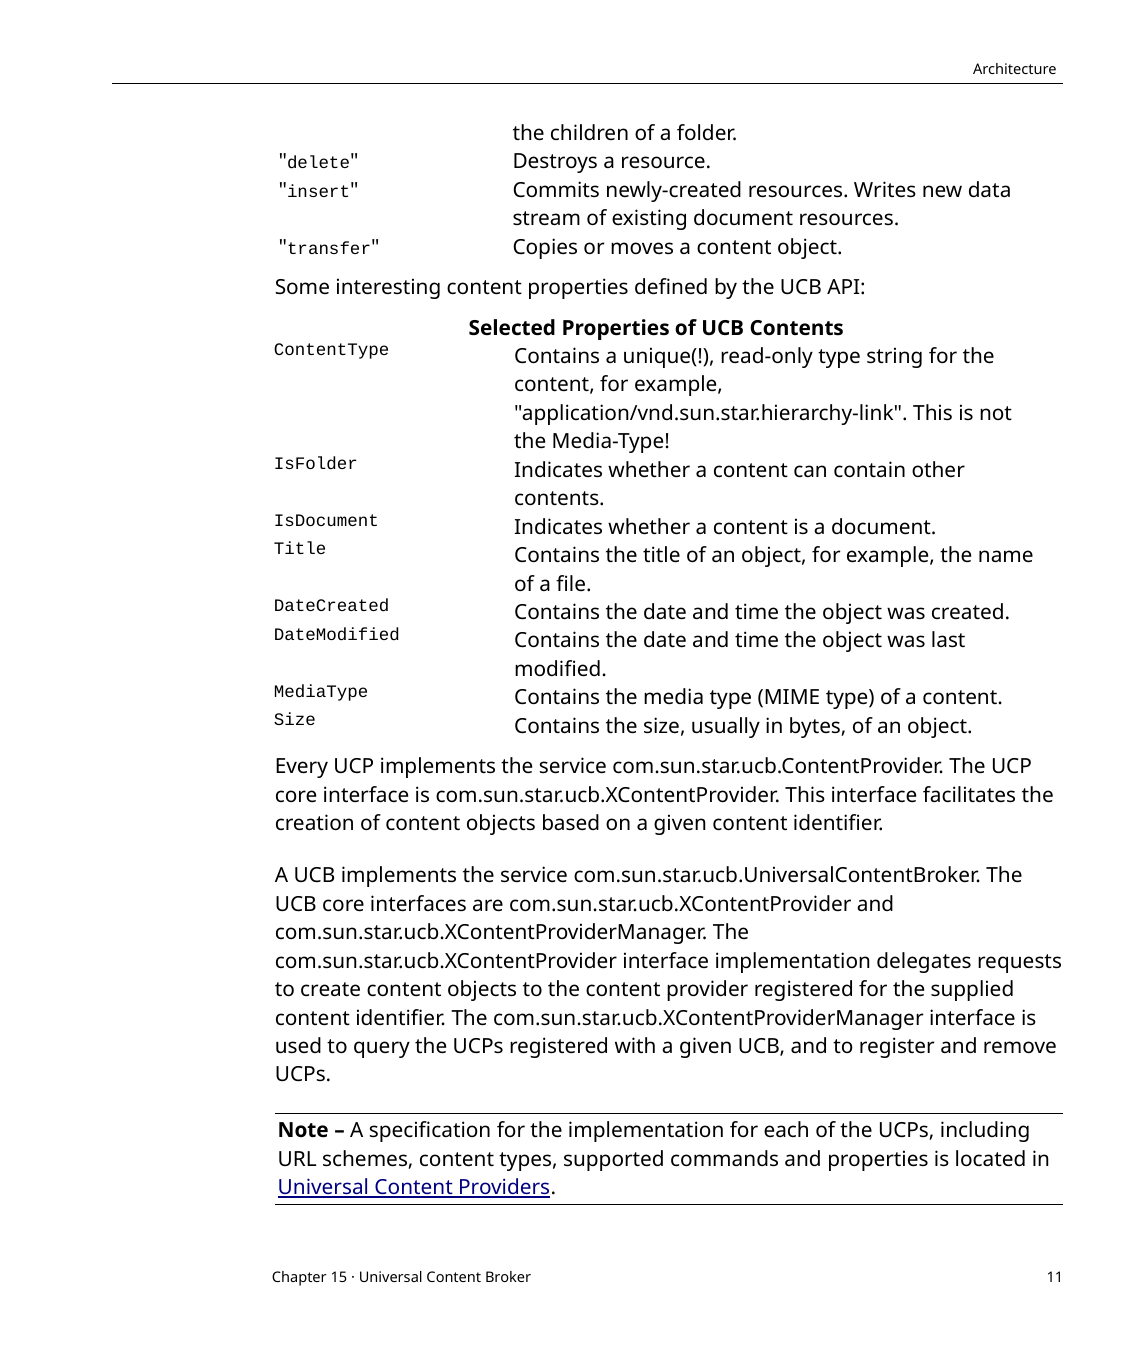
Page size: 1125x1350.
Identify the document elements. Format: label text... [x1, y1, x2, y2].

table_cell Contains the media type (MIME type) of a content. [514, 682, 1062, 711]
table_cell Contains the size, usually in bytes, of an object. [514, 711, 1062, 739]
table_cell MediaType [274, 682, 514, 711]
table_cell [278, 118, 512, 147]
table_header Selected Properties of UCB Contents [274, 313, 1062, 341]
table_cell Contains the date and time the object was created. [514, 597, 1062, 626]
table_cell Commits newly-created resources. Writes new data stream of existing document resources. [512, 175, 1062, 232]
text Some interesting content properties defined by the UCB API: [274, 272, 1063, 301]
text Every UCP implements the service com.sun.star.ucb.ContentProvider. The UCP core interface is com.sun.star.ucb.XContentProvider. This interface facilitates the creation of content objects based on a given content identifier. [274, 751, 1063, 837]
text A UCB implements the service com.sun.star.ucb.UniversalContentBroker. The UCB core interfaces are com.sun.star.ucb.XContentProvider and com.sun.star.ucb.XContentProviderManager. The com.sun.star.ucb.XContentProvider interface implementation delegates requests to create content objects to the content provider registered for the supplied content identifier. The com.sun.star.ucb.XContentProviderManager interface is used to query the UCPs registered with a given UCB, and to register and remove UCPs. [274, 861, 1063, 1088]
table_cell DateCreated [274, 597, 514, 626]
table_cell "insert" [278, 175, 512, 232]
table_cell Contains the title of an object, for example, the name of a file. [514, 540, 1062, 597]
table_cell Contains the date and time the object was last modified. [514, 626, 1062, 682]
list A specification for the implementation for each of the UCPs, including URL schemes, content types, supported commands and properties is located in Universal Content Providers. [274, 1114, 1063, 1204]
table_cell Title [274, 540, 514, 597]
table_cell IsFolder [274, 455, 514, 512]
table_cell "transfer" [278, 232, 512, 260]
table_cell ContentType [274, 341, 514, 455]
table_cell Indicates whether a content is a document. [514, 512, 1062, 540]
table_cell Copies or moves a content object. [512, 232, 1062, 260]
table_cell Destroys a resource. [512, 147, 1062, 175]
table_cell the children of a folder. [512, 118, 1062, 147]
table_cell DateModified [274, 626, 514, 682]
table_cell "delete" [278, 147, 512, 175]
table_cell Contains a unique(!), read-only type string for the content, for example, "application/vnd.sun.star.hierarchy-link". This is not the Media-Type! [514, 341, 1062, 455]
table_cell IsDocument [274, 512, 514, 540]
table_cell Size [274, 711, 514, 739]
table_cell Indicates whether a content can contain other contents. [514, 455, 1062, 512]
